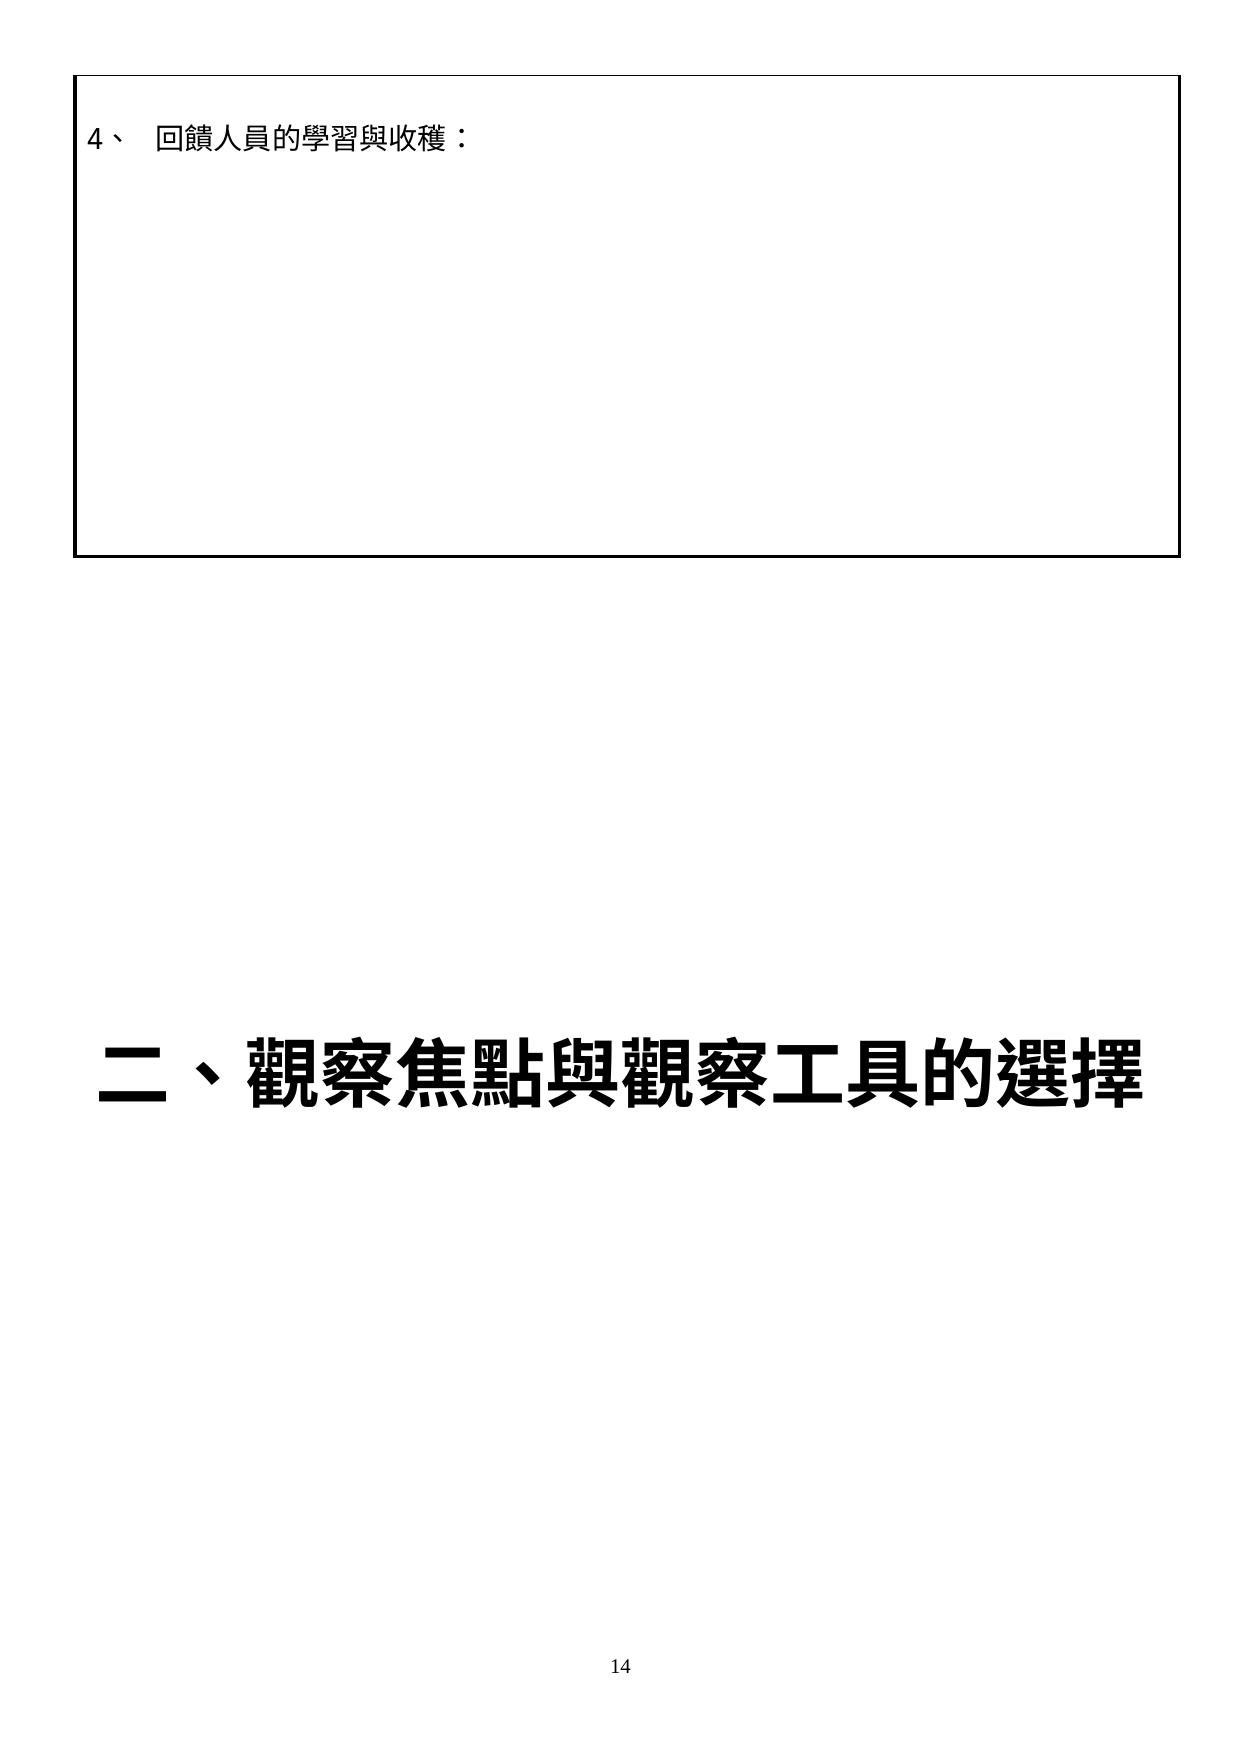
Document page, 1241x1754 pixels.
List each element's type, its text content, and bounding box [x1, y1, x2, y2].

table_cell 回饋人員的學習與收穫： [77, 76, 1178, 555]
subtitle 二、觀察焦點與觀察工具的選擇 [75, 996, 1165, 1121]
